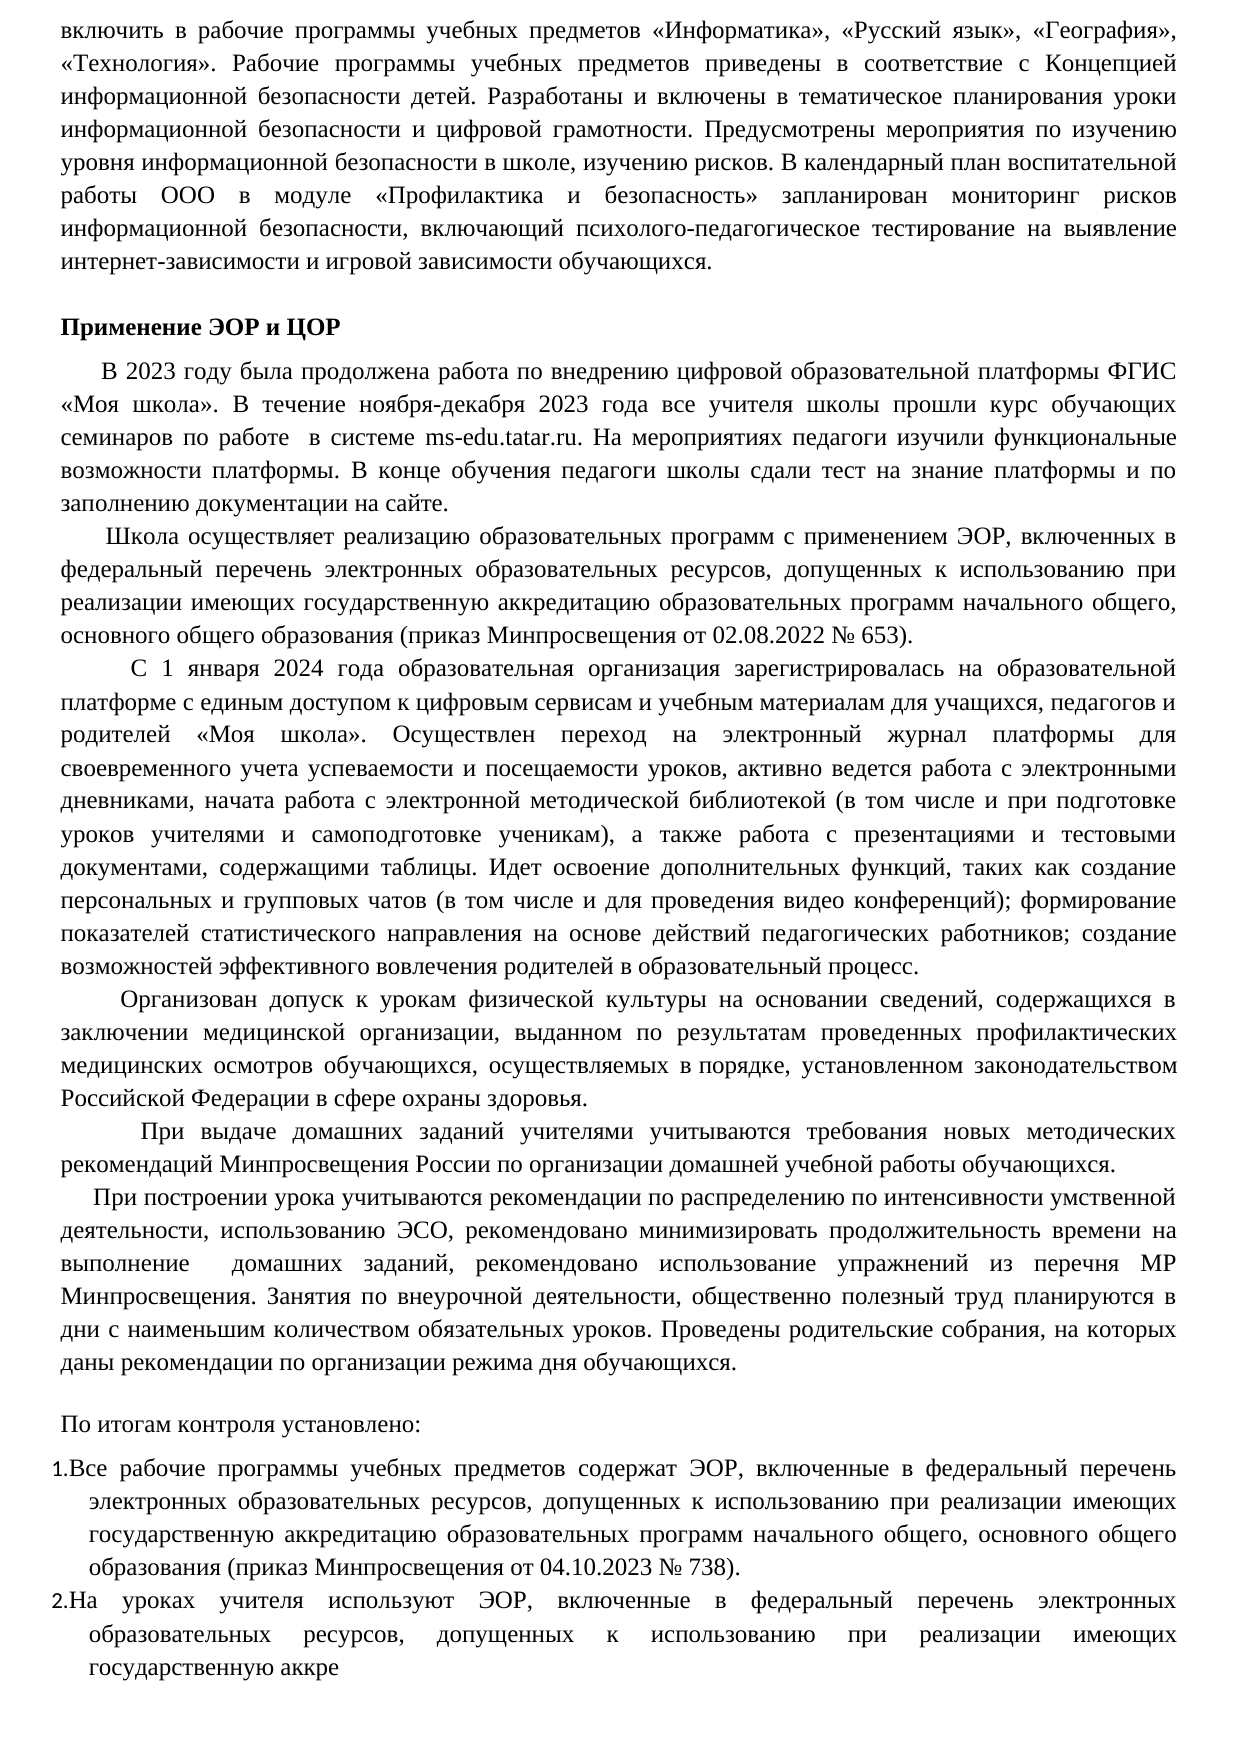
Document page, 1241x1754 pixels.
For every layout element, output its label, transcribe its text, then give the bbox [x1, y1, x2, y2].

text По итогам контроля установлено: [60, 1409, 1178, 1437]
text включить в рабочие программы учебных предметов «Информатика», «Русский язык», «География», «Технология». Рабочие программы учебных предметов приведены в соответствие с Концепцией информационной безопасности детей. Разработаны и включены в тематическое планирования уроки информационной безопасности и цифровой грамотности. Предусмотрены мероприятия по изучению уровня информационной безопасности в школе, изучению рисков. В календарный план воспитательной работы ООО в модуле «Профилактика и безопасность» запланирован мониторинг рисков информационной безопасности, включающий психолого-педагогическое тестирование на выявление интернет-зависимости и игровой зависимости обучающихся. [60, 15, 1178, 275]
text При построении урока учитываются рекомендации по распределению по интенсивности умственной деятельности, использованию ЭСО, рекомендовано минимизировать продолжительность времени на выполнение домашних заданий, рекомендовано использование упражнений из перечня МР Минпросвещения. Занятия по внеурочной деятельности, общественно полезный труд планируются в дни с наименьшим количеством обязательных уроков. Проведены родительские собрания, на которых даны рекомендации по организации режима дня обучающихся. [60, 1182, 1178, 1376]
text При выдаче домашних заданий учителями учитываются требования новых методических рекомендаций Минпросвещения России по организации домашней учебной работы обучающихся. [60, 1116, 1178, 1178]
list Все рабочие программы учебных предметов содержат ЭОР, включенные в федеральный перечень электронных образовательных ресурсов, допущенных к использованию при реализации имеющих государственную аккредитацию образовательных программ начального общего, основного общего образования (приказ Минпросвещения от 04.10.2023 № 738). [51, 1453, 1178, 1581]
list На уроках учителя используют ЭОР, включенные в федеральный перечень электронных образовательных ресурсов, допущенных к использованию при реализации имеющих государственную аккре [51, 1586, 1178, 1681]
text С 1 января 2024 года образовательная организация зарегистрировалась на образовательной платформе с единым доступом к цифровым сервисам и учебным материалам для учащихся, педагогов и родителей «Моя школа». Осуществлен переход на электронный журнал платформы для своевременного учета успеваемости и посещаемости уроков, активно ведется работа с электронными дневниками, начата работа с электронной методической библиотекой (в том числе и при подготовке уроков учителями и самоподготовке ученикам), а также работа с презентациями и тестовыми документами, содержащими таблицы. Идет освоение дополнительных функций, таких как создание персональных и групповых чатов (в том числе и для проведения видео конференций); формирование показателей статистического направления на основе действий педагогических работников; создание возможностей эффективного вовлечения родителей в образовательный процесс. [60, 653, 1178, 979]
text Организован допуск к урокам физической культуры на основании сведений, содержащихся в заключении медицинской организации, выданном по результатам проведенных профилактических медицинских осмотров обучающихся, осуществляемых в порядке, установленном законодательством Российской Федерации в сфере охраны здоровья. [60, 984, 1178, 1112]
text В 2023 году была продолжена работа по внедрению цифровой образовательной платформы ФГИС «Моя школа». В течение ноября-декабря 2023 года все учителя школы прошли курс обучающих семинаров по работе в системе ms-edu.tatar.ru. На мероприятиях педагоги изучили функциональные возможности платформы. В конце обучения педагоги школы сдали тест на знание платформы и по заполнению документации на сайте. [60, 356, 1178, 517]
text Школа осуществляет реализацию образовательных программ с применением ЭОР, включенных в федеральный перечень электронных образовательных ресурсов, допущенных к использованию при реализации имеющих государственную аккредитацию образовательных программ начального общего, основного общего образования (приказ Минпросвещения от 02.08.2022 № 653). [60, 521, 1178, 649]
text Применение ЭОР и ЦОР [60, 312, 1178, 341]
